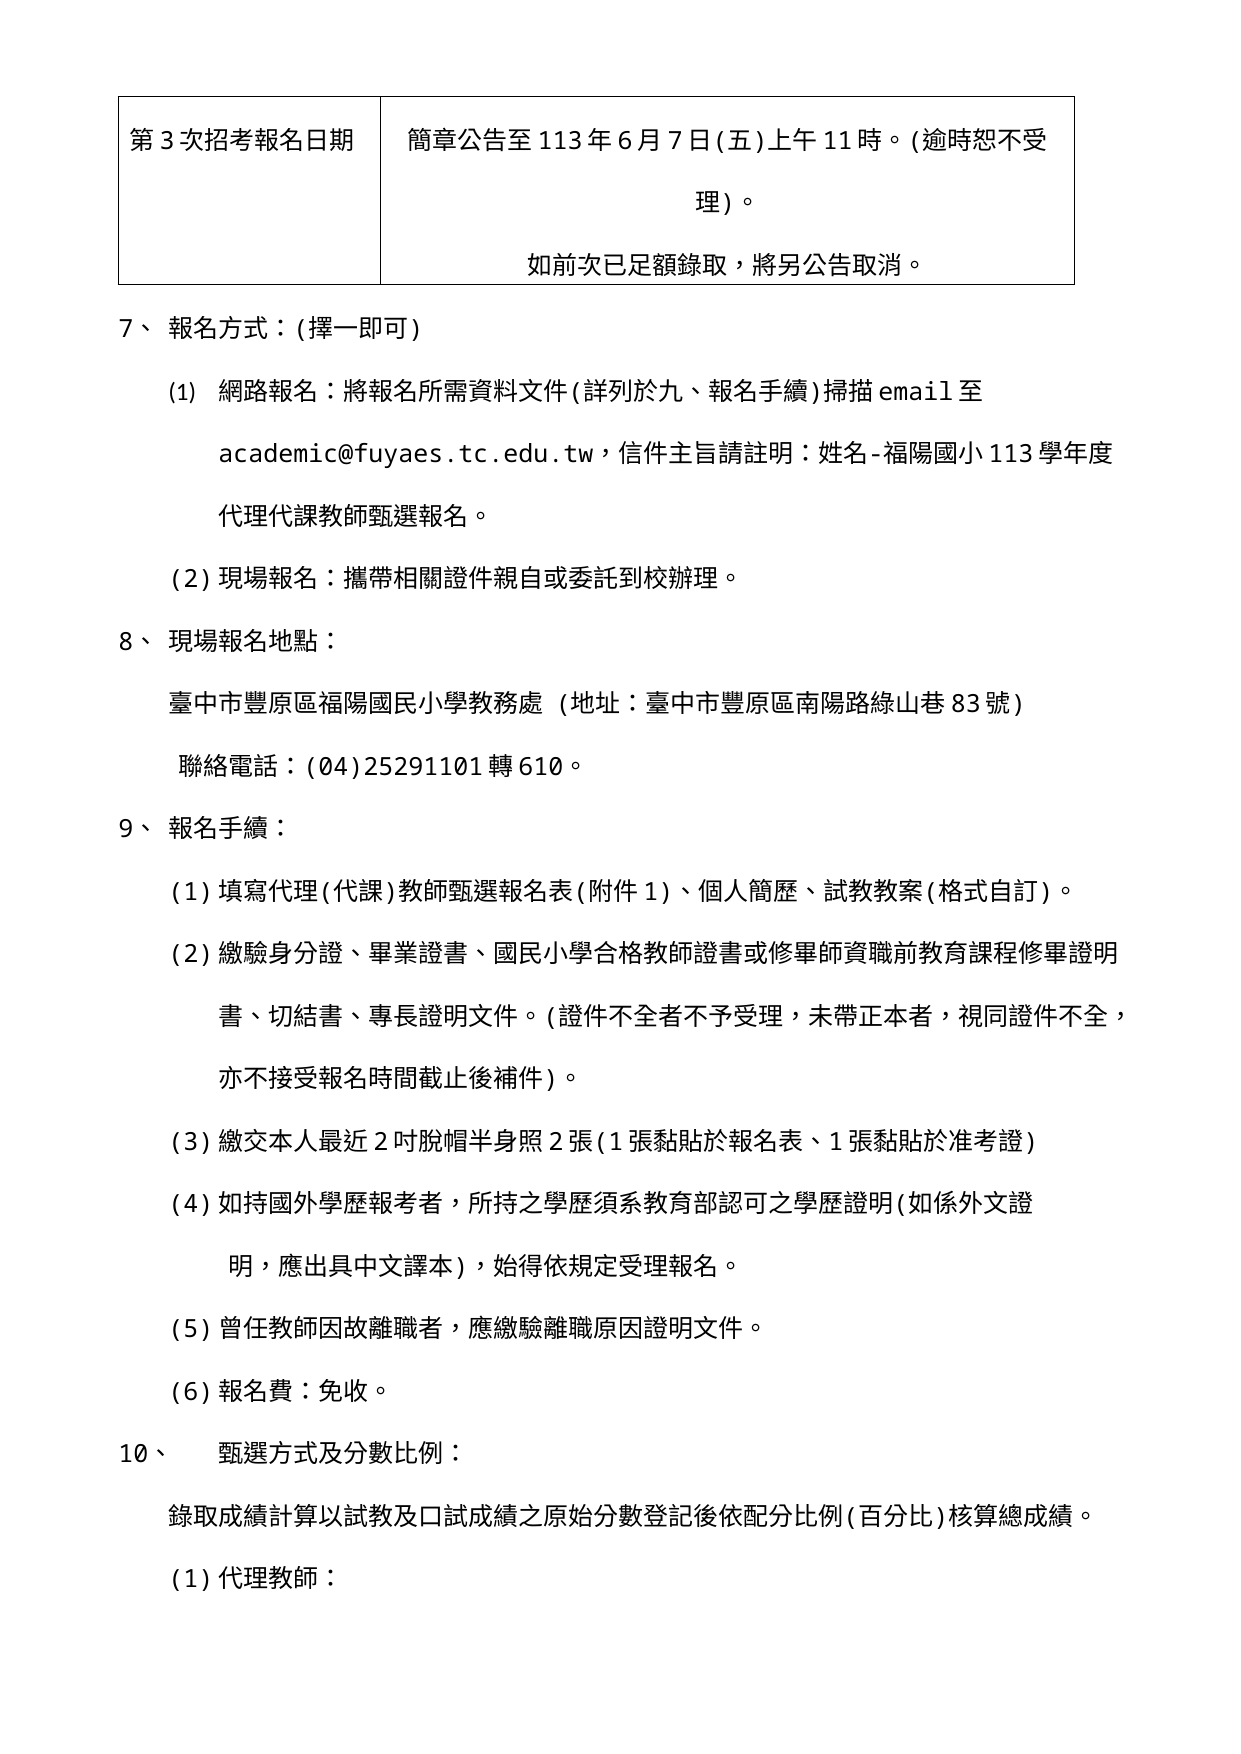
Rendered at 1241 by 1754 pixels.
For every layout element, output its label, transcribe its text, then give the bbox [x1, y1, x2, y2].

list 現場報名地點： [118, 598, 1122, 660]
table_cell 第3次招考報名日期 [119, 97, 380, 284]
list 繳交本人最近2吋脫帽半身照2張(1張黏貼於報名表、1張黏貼於准考證) [168, 1098, 1122, 1160]
list 報名方式：(擇一即可) [118, 285, 1122, 348]
list 報名手續： [118, 785, 1122, 848]
list 曾任教師因故離職者，應繳驗離職原因證明文件。 [168, 1285, 1122, 1348]
text 聯絡電話：(04)25291101轉610。 [118, 723, 1122, 785]
text 錄取成績計算以試教及口試成績之原始分數登記後依配分比例(百分比)核算總成績。 [168, 1473, 1122, 1535]
text 臺中市豐原區福陽國民小學教務處 (地址：臺中市豐原區南陽路綠山巷83號) [168, 660, 1122, 723]
list 繳驗身分證、畢業證書、國民小學合格教師證書或修畢師資職前教育課程修畢證明書、切結書、專長證明文件。(證件不全者不予受理，未帶正本者，視同證件不全，亦不接受報名時間截止後補件)。 [168, 910, 1122, 1098]
list 報名費：免收。 [168, 1348, 1122, 1410]
list 填寫代理(代課)教師甄選報名表(附件1)、個人簡歷、試教教案(格式自訂)。 [168, 848, 1122, 910]
list 代理教師： [168, 1535, 1122, 1598]
list 甄選方式及分數比例： [118, 1410, 1122, 1473]
table_cell 簡章公告至113年6月7日(五)上午11時。(逾時恕不受理)。 如前次已足額錄取，將另公告取消。 [381, 97, 1074, 284]
list 網路報名：將報名所需資料文件(詳列於九、報名手續)掃描email至 academic@fuyaes.tc.edu.tw，信件主旨請註明：姓名-福陽國小113學年度代理代課教師甄選報名。 [168, 348, 1122, 535]
text 明，應出具中文譯本)，始得依規定受理報名。 [168, 1223, 1122, 1285]
list 現場報名：攜帶相關證件親自或委託到校辦理。 [168, 535, 1122, 598]
list 如持國外學歷報考者，所持之學歷須系教育部認可之學歷證明(如係外文證 [168, 1160, 1122, 1223]
